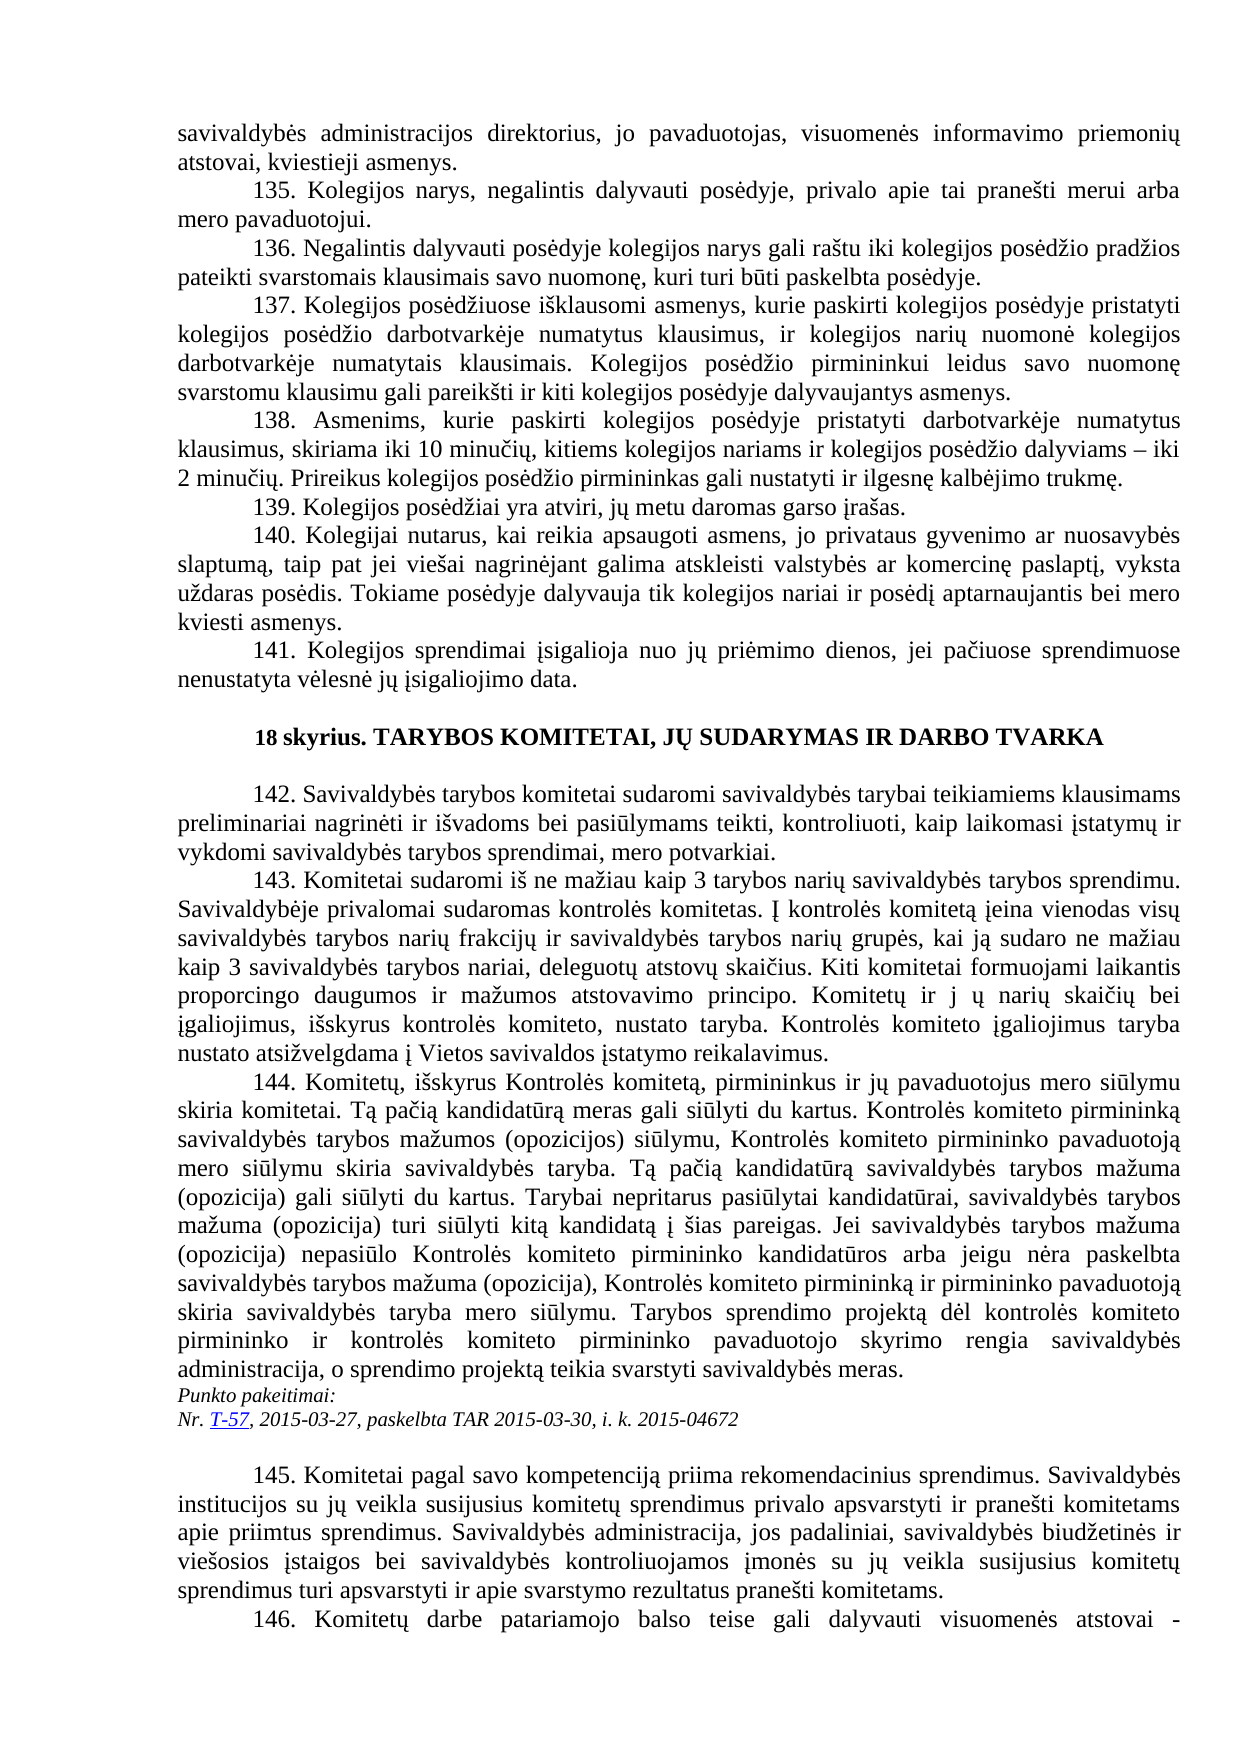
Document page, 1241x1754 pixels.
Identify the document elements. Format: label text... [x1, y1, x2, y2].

text 140. Kolegijai nutarus, kai reikia apsaugoti asmens, jo privataus gyvenimo ar nuosavybės slaptumą, taip pat jei viešai nagrinėjant galima atskleisti valstybės ar komercinę paslaptį, vyksta uždaras posėdis. Tokiame posėdyje dalyvauja tik kolegijos nariai ir posėdį aptarnaujantis bei mero kviesti asmenys. [177, 521, 1181, 636]
text 144. Komitetų, išskyrus Kontrolės komitetą, pirmininkus ir jų pavaduotojus mero siūlymu skiria komitetai. Tą pačią kandidatūrą meras gali siūlyti du kartus. Kontrolės komiteto pirmininką savivaldybės tarybos mažumos (opozicijos) siūlymu, Kontrolės komiteto pirmininko pavaduotoją mero siūlymu skiria savivaldybės taryba. Tą pačią kandidatūrą savivaldybės tarybos mažuma (opozicija) gali siūlyti du kartus. Tarybai nepritarus pasiūlytai kandidatūrai, savivaldybės tarybos mažuma (opozicija) turi siūlyti kitą kandidatą į šias pareigas. Jei savivaldybės tarybos mažuma (opozicija) nepasiūlo Kontrolės komiteto pirmininko kandidatūros arba jeigu nėra paskelbta savivaldybės tarybos mažuma (opozicija), Kontrolės komiteto pirmininką ir pirmininko pavaduotoją skiria savivaldybės taryba mero siūlymu. Tarybos sprendimo projektą dėl kontrolės komiteto pirmininko ir kontrolės komiteto pirmininko pavaduotojo skyrimo rengia savivaldybės administracija, o sprendimo projektą teikia svarstyti savivaldybės meras. [177, 1067, 1181, 1383]
text 145. Komitetai pagal savo kompetenciją priima rekomendacinius sprendimus. Savivaldybės institucijos su jų veikla susijusius komitetų sprendimus privalo apsvarstyti ir pranešti komitetams apie priimtus sprendimus. Savivaldybės administracija, jos padaliniai, savivaldybės biudžetinės ir viešosios įstaigos bei savivaldybės kontroliuojamos įmonės su jų veikla susijusius komitetų sprendimus turi apsvarstyti ir apie svarstymo rezultatus pranešti komitetams. [177, 1460, 1181, 1604]
text 18 skyrius. TARYBOS KOMITETAI, JŲ SUDARYMAS IR DARBO TVARKA [177, 722, 1181, 751]
text 135. Kolegijos narys, negalintis dalyvauti posėdyje, privalo apie tai pranešti merui arba mero pavaduotojui. [177, 176, 1181, 233]
text 141. Kolegijos sprendimai įsigalioja nuo jų priėmimo dienos, jei pačiuose sprendimuose nenustatyta vėlesnė jų įsigaliojimo data. [177, 636, 1181, 693]
text 143. Komitetai sudaromi iš ne mažiau kaip 3 tarybos narių savivaldybės tarybos sprendimu. Savivaldybėje privalomai sudaromas kontrolės komitetas. Į kontrolės komitetą įeina vienodas visų savivaldybės tarybos narių frakcijų ir savivaldybės tarybos narių grupės, kai ją sudaro ne mažiau kaip 3 savivaldybės tarybos nariai, deleguotų atstovų skaičius. Kiti komitetai formuojami laikantis proporcingo daugumos ir mažumos atstovavimo principo. Komitetų ir j ų narių skaičių bei įgaliojimus, išskyrus kontrolės komiteto, nustato taryba. Kontrolės komiteto įgaliojimus taryba nustato atsižvelgdama į Vietos savivaldos įstatymo reikalavimus. [177, 866, 1181, 1067]
text 139. Kolegijos posėdžiai yra atviri, jų metu daromas garso įrašas. [177, 492, 1181, 521]
text 142. Savivaldybės tarybos komitetai sudaromi savivaldybės tarybai teikiamiems klausimams preliminariai nagrinėti ir išvadoms bei pasiūlymams teikti, kontroliuoti, kaip laikomasi įstatymų ir vykdomi savivaldybės tarybos sprendimai, mero potvarkiai. [177, 779, 1181, 866]
text Punkto pakeitimai: [177, 1383, 1181, 1407]
text savivaldybės administracijos direktorius, jo pavaduotojas, visuomenės informavimo priemonių atstovai, kviestieji asmenys. [177, 118, 1181, 176]
text 136. Negalintis dalyvauti posėdyje kolegijos narys gali raštu iki kolegijos posėdžio pradžios pateikti svarstomais klausimais savo nuomonę, kuri turi būti paskelbta posėdyje. [177, 233, 1181, 291]
text 138. Asmenims, kurie paskirti kolegijos posėdyje pristatyti darbotvarkėje numatytus klausimus, skiriama iki 10 minučių, kitiems kolegijos nariams ir kolegijos posėdžio dalyviams – iki 2 minučių. Prireikus kolegijos posėdžio pirmininkas gali nustatyti ir ilgesnę kalbėjimo trukmę. [177, 406, 1181, 492]
text 146. Komitetų darbe patariamojo balso teise gali dalyvauti visuomenės atstovai [177, 1604, 1181, 1632]
text Nr. T-57, 2015-03-27, paskelbta TAR 2015-03-30, i. k. 2015-04672 [177, 1407, 1181, 1431]
text 137. Kolegijos posėdžiuose išklausomi asmenys, kurie paskirti kolegijos posėdyje pristatyti kolegijos posėdžio darbotvarkėje numatytus klausimus, ir kolegijos narių nuomonė kolegijos darbotvarkėje numatytais klausimais. Kolegijos posėdžio pirmininkui leidus savo nuomonę svarstomu klausimu gali pareikšti ir kiti kolegijos posėdyje dalyvaujantys asmenys. [177, 291, 1181, 406]
